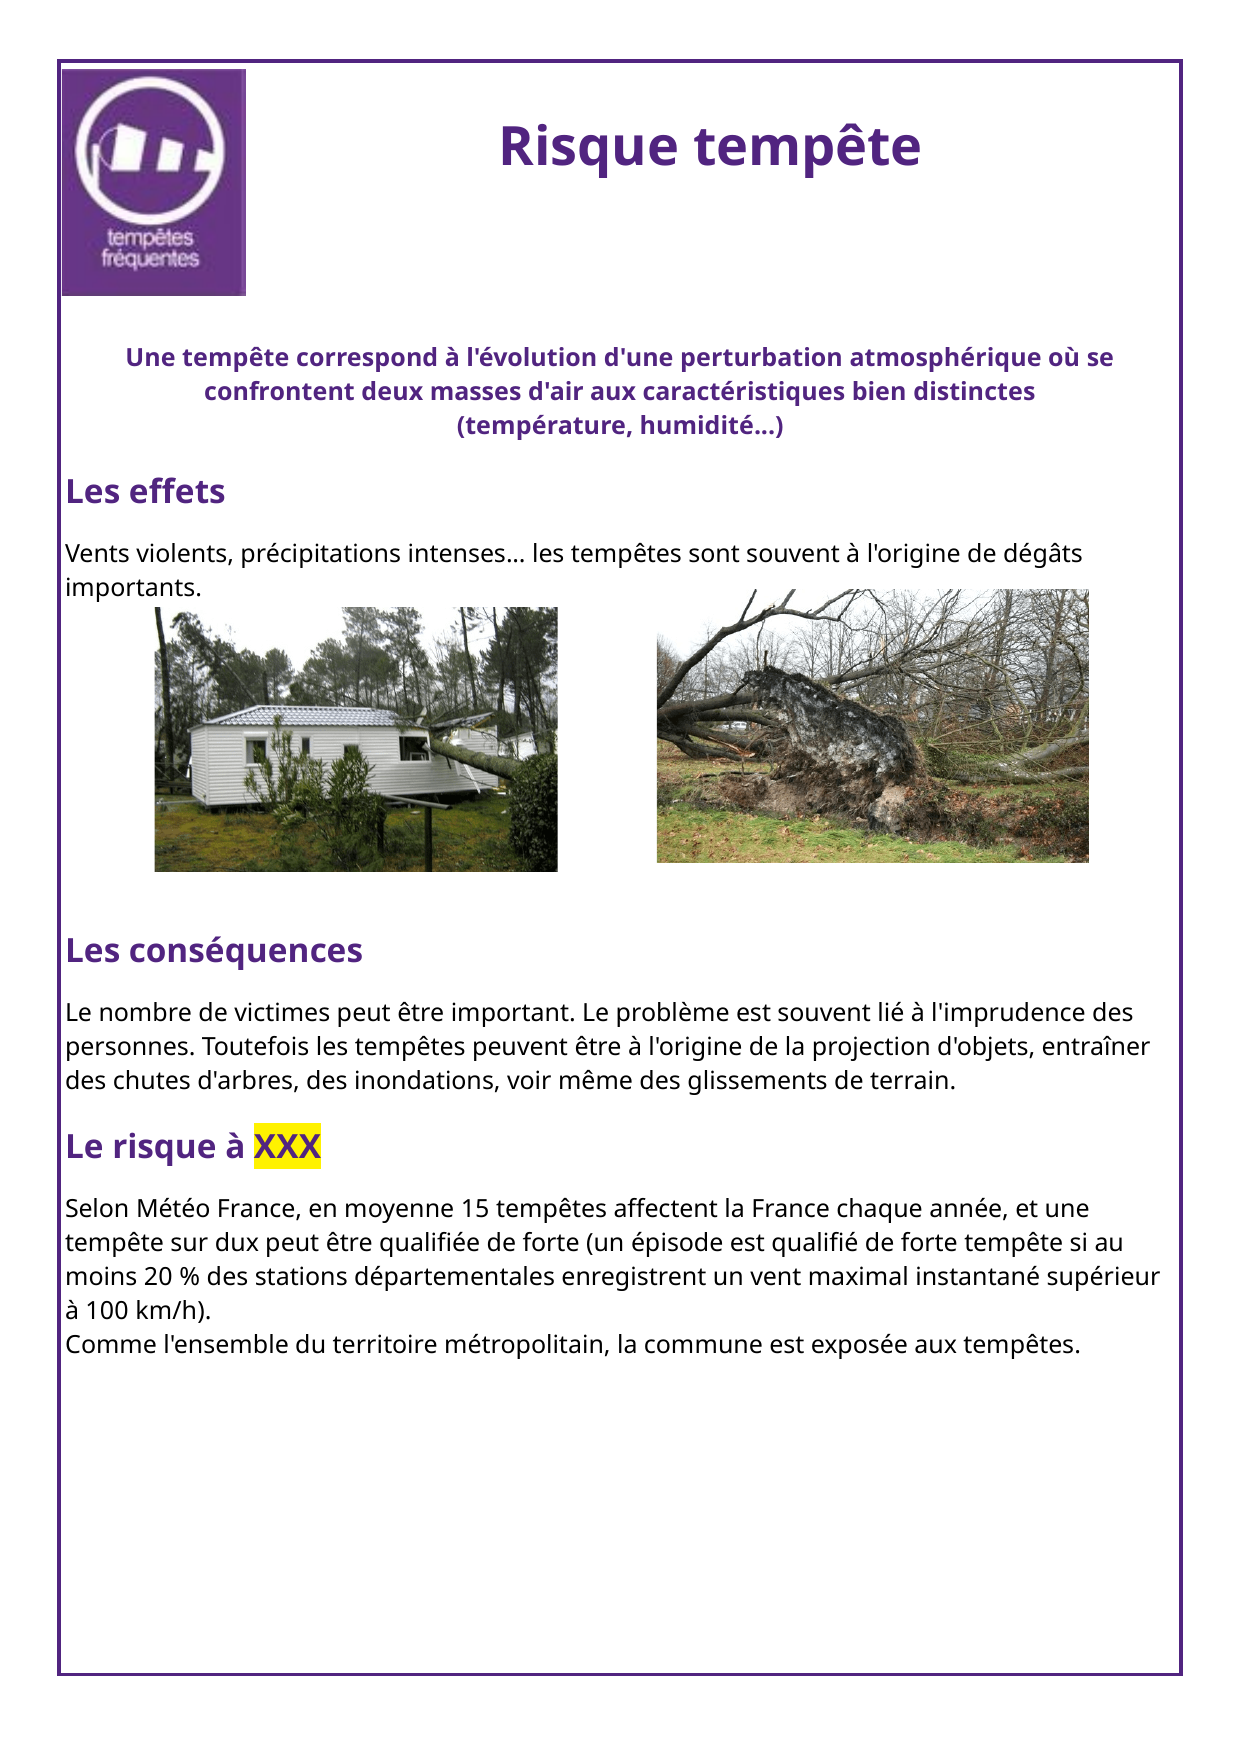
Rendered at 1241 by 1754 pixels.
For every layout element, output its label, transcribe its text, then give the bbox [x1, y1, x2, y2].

picture [154, 607, 558, 872]
table_header Risque tempête Une tempête correspond à l'évolution d'une perturbation atmosphérique où se confrontent deux masses d'air aux caractéristiques bien distinctes (température, humidité...) Les effets Vents violents, précipitations intenses... les tempêtes sont souvent à l'origine de dégâts importants. Les conséquences Le nombre de victimes peut être important. Le problème est souvent lié à l'imprudence des personnes. Toutefois les tempêtes peuvent être à l'origine de la projection d'objets, entraîner des chutes d'arbres, des inondations, voir même des glissements de terrain. Le risque à XXX Selon Météo France, en moyenne 15 tempêtes affectent la France chaque année, et une tempête sur dux peut être qualifiée de forte (un épisode est qualifié de forte tempête si au moins 20 % des stations départementales enregistrent un vent maximal instantané supérieur à 100 km/h). Comme l'ensemble du territoire métropolitain, la commune est exposée aux tempêtes. [61, 590, 1179, 1673]
table_header Risque tempête Une tempête correspond à l'évolution d'une perturbation atmosphérique où se confrontent deux masses d'air aux caractéristiques bien distinctes (température, humidité...) Les effets Vents violents, précipitations intenses... les tempêtes sont souvent à l'origine de dégâts importants. Les conséquences Le nombre de victimes peut être important. Le problème est souvent lié à l'imprudence des personnes. Toutefois les tempêtes peuvent être à l'origine de la projection d'objets, entraîner des chutes d'arbres, des inondations, voir même des glissements de terrain. Le risque à XXX Selon Météo France, en moyenne 15 tempêtes affectent la France chaque année, et une tempête sur dux peut être qualifiée de forte (un épisode est qualifié de forte tempête si au moins 20 % des stations départementales enregistrent un vent maximal instantané supérieur à 100 km/h). Comme l'ensemble du territoire métropolitain, la commune est exposée aux tempêtes. [61, 63, 1179, 589]
picture [656, 589, 1089, 863]
picture [61, 69, 246, 296]
